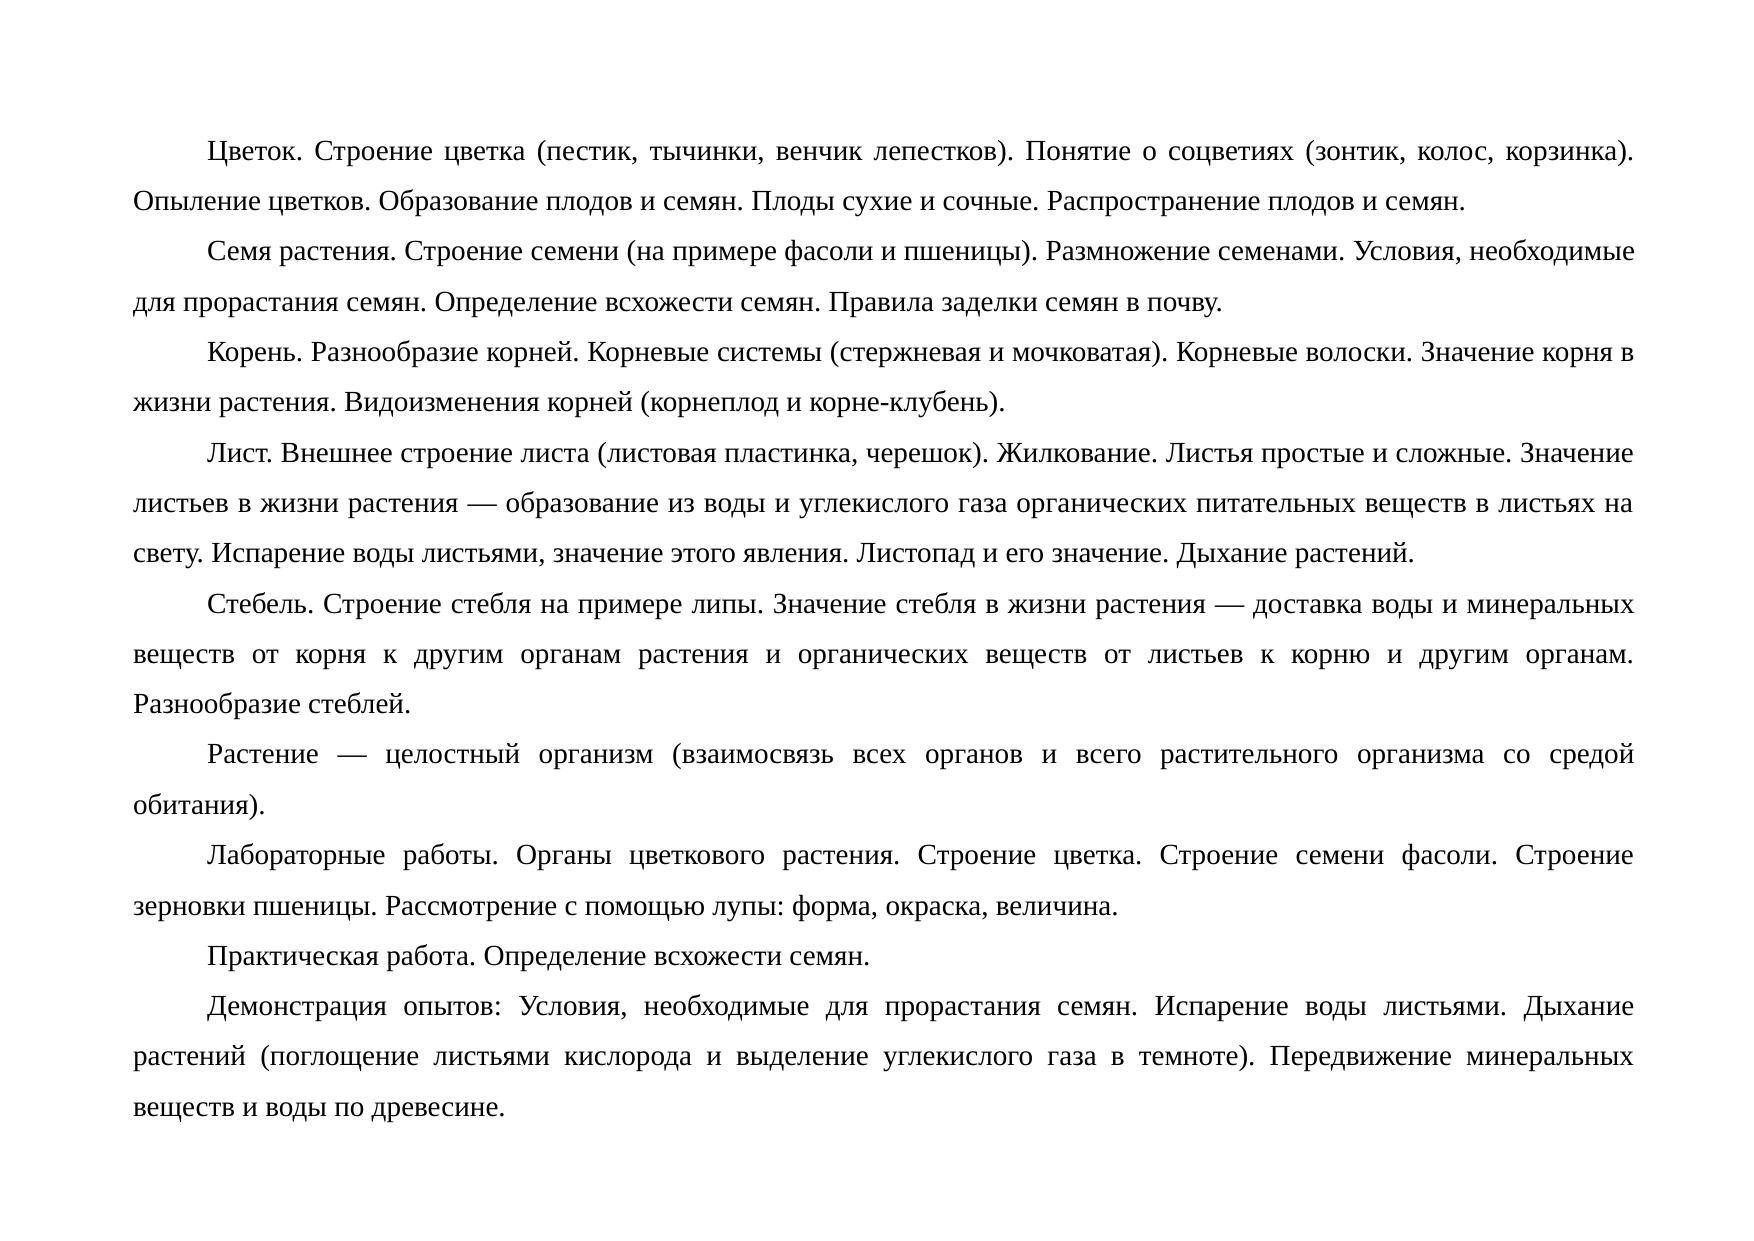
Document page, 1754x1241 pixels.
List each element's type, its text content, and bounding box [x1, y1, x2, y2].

text Стебель. Строение стебля на примере липы. Значение стебля в жизни растения — доставка воды и минеральных веществ от корня к другим органам растения и органических веществ от листьев к корню и другим органам. Разнообразие стеблей. [133, 586, 1636, 720]
text Лабораторные работы. Органы цветкового растения. Строение цветка. Строение семени фасоли. Строение зерновки пшеницы. Рассмотрение с помощью лупы: форма, окраска, величина. [133, 837, 1636, 921]
text Лист. Внешнее строение листа (листовая пластинка, черешок). Жилкование. Листья простые и сложные. Значение листьев в жизни растения — образование из воды и углекислого газа органических питательных веществ в листьях на свету. Испарение воды листьями, значение этого явления. Листопад и его значение. Дыхание растений. [133, 435, 1636, 569]
text Практическая работа. Определение всхожести семян. [133, 938, 1636, 971]
text Демонстрация опытов: Условия, необходимые для прорастания семян. Испарение воды листьями. Дыхание растений (поглощение листьями кислорода и выделение углекислого газа в темноте). Передвижение минеральных веществ и воды по древесине. [133, 988, 1636, 1122]
text Цветок. Строение цветка (пестик, тычинки, венчик лепестков). Понятие о соцветиях (зонтик, колос, корзинка). Опыление цветков. Образование плодов и семян. Плоды сухие и сочные. Распространение плодов и семян. [133, 133, 1636, 217]
text Корень. Разнообразие корней. Корневые системы (стержневая и мочковатая). Корневые волоски. Значение корня в жизни растения. Видоизменения корней (корнеплод и корне-клубень). [133, 334, 1636, 418]
text Семя растения. Строение семени (на примере фасоли и пшеницы). Размножение семенами. Условия, необходимые для прорастания семян. Определение всхожести семян. Правила заделки семян в почву. [133, 233, 1636, 317]
text Растение — целостный организм (взаимосвязь всех органов и всего растительного организма со средой обитания). [133, 737, 1636, 821]
